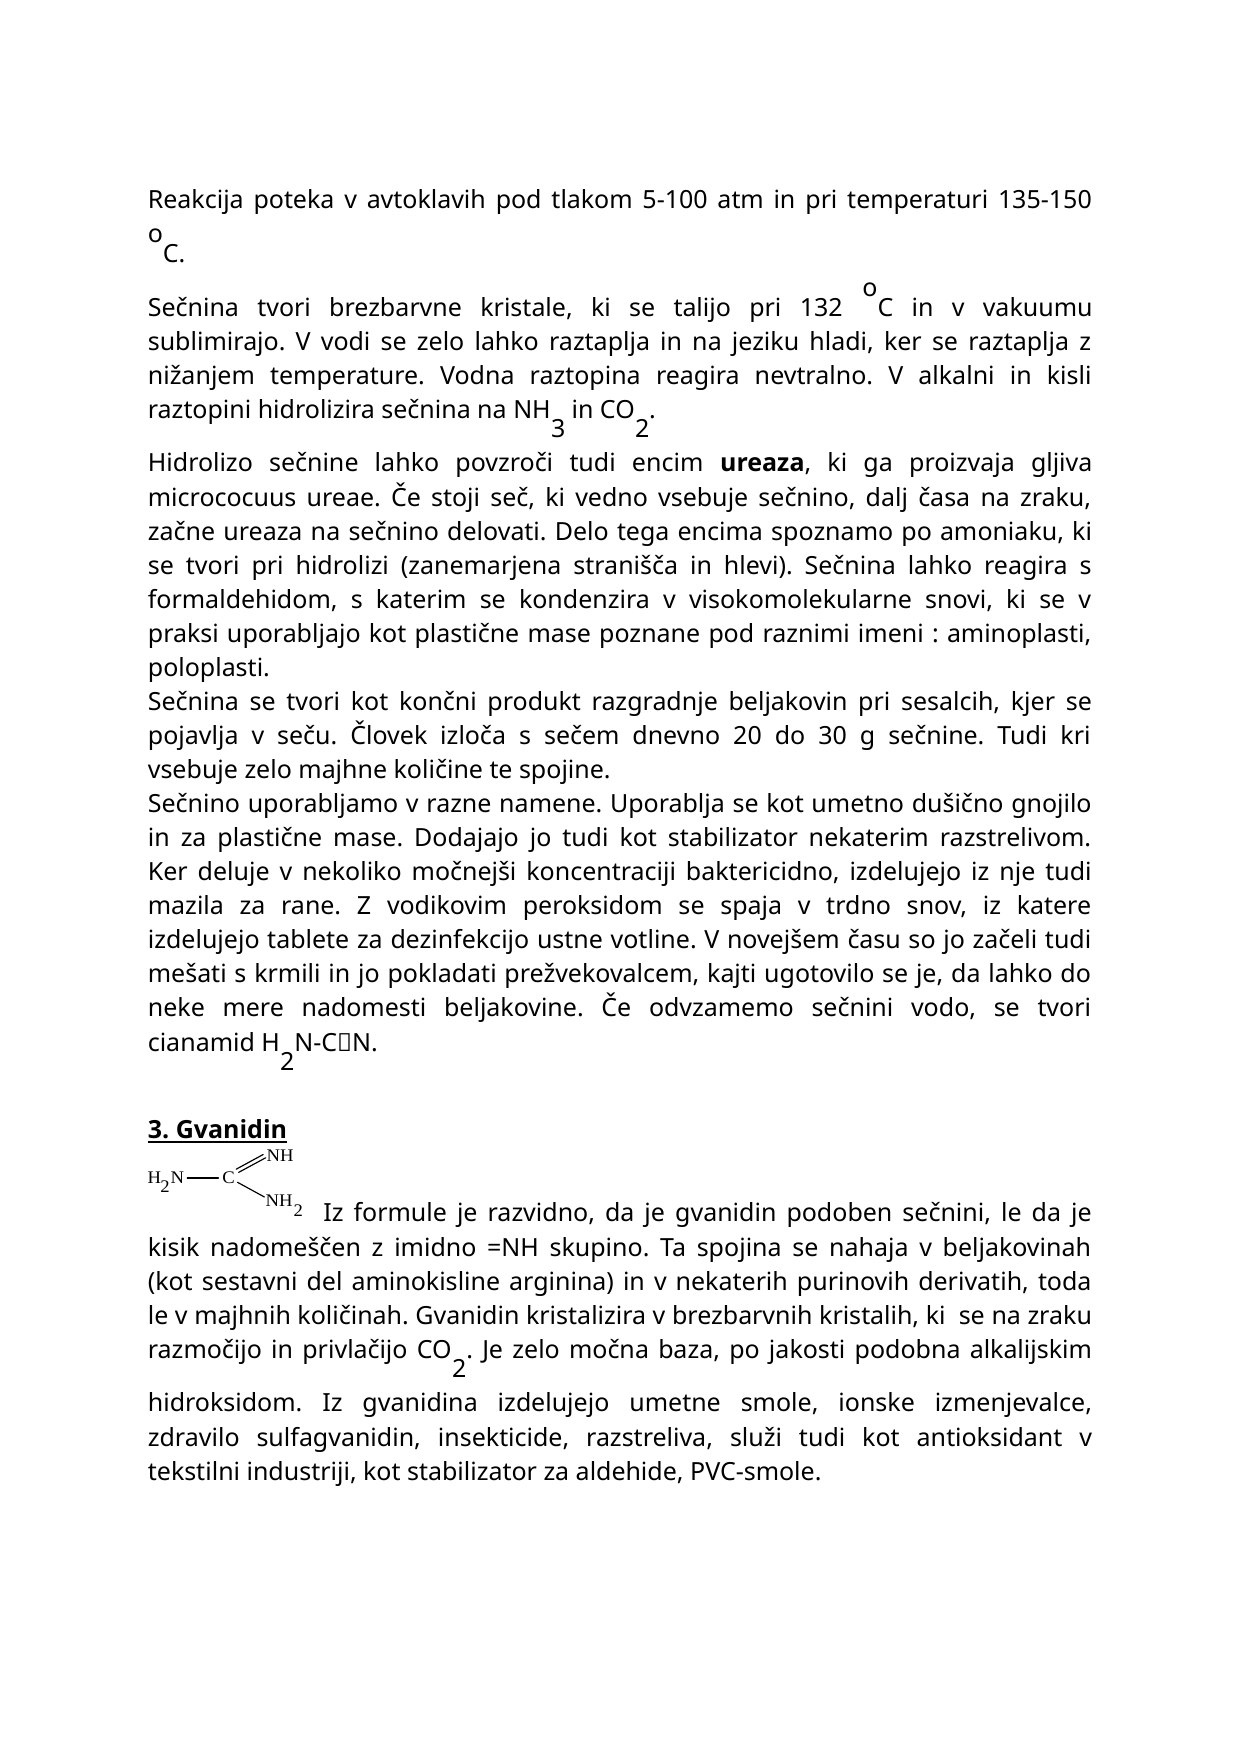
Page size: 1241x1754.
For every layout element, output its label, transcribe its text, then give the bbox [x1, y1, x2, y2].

text Sečnina se tvori kot končni produkt razgradnje beljakovin pri sesalcih, kjer se pojavlja v seču. Človek izloča s sečem dnevno 20 do 30 g sečnine. Tudi kri vsebuje zelo majhne količine te spojine. [148, 683, 1093, 786]
text 3. Gvanidin [148, 1112, 1093, 1146]
text Iz formule je razvidno, da je gvanidin podoben sečnini, le da je kisik nadomeščen z imidno =NH skupino. Ta spojina se nahaja v beljakovinah (kot sestavni del aminokisline arginina) in v nekaterih purinovih derivatih, toda le v majhnih količinah. Gvanidin kristalizira v brezbarvnih kristalih, ki se na zraku razmočijo in privlačijo CO2. Je zelo močna baza, po jakosti podobna alkalijskim hidroksidom. Iz gvanidina izdelujejo umetne smole, ionske izmenjevalce, zdravilo sulfagvanidin, insekticide, razstreliva, služi tudi kot antioksidant v tekstilni industriji, kot stabilizator za aldehide, PVC-smole. [148, 1146, 1093, 1487]
text Hidrolizo sečnine lahko povzroči tudi encim ureaza, ki ga proizvaja gljiva micrococuus ureae. Če stoji seč, ki vedno vsebuje sečnino, dalj časa na zraku, začne ureaza na sečnino delovati. Delo tega encima spoznamo po amoniaku, ki se tvori pri hidrolizi (zanemarjena stranišča in hlevi). Sečnina lahko reagira s formaldehidom, s katerim se kondenzira v visokomolekularne snovi, ki se v praksi uporabljajo kot plastične mase poznane pod raznimi imeni : aminoplasti, poloplasti. [148, 445, 1093, 683]
text Sečnino uporabljamo v razne namene. Uporablja se kot umetno dušično gnojilo in za plastične mase. Dodajajo jo tudi kot stabilizator nekaterim razstrelivom. Ker deluje v nekoliko močnejši koncentraciji baktericidno, izdelujejo iz nje tudi mazila za rane. Z vodikovim peroksidom se spaja v trdno snov, iz katere izdelujejo tablete za dezinfekcijo ustne votline. V novejšem času so jo začeli tudi mešati s krmili in jo pokladati prežvekovalcem, kajti ugotovilo se je, da lahko do neke mere nadomesti beljakovine. Če odvzamemo sečnini vodo, se tvori cianamid H2N-CN. [148, 786, 1093, 1078]
text Sečnina tvori brezbarvne kristale, ki se talijo pri 132 oC in v vakuumu sublimirajo. V vodi se zelo lahko raztaplja in na jeziku hladi, ker se raztaplja z nižanjem temperature. Vodna raztopina reagira nevtralno. V alkalni in kisli raztopini hidrolizira sečnina na NH3 in CO2. [148, 269, 1093, 445]
text Reakcija poteka v avtoklavih pod tlakom 5-100 atm in pri temperaturi 135-150 oC. [148, 182, 1093, 269]
